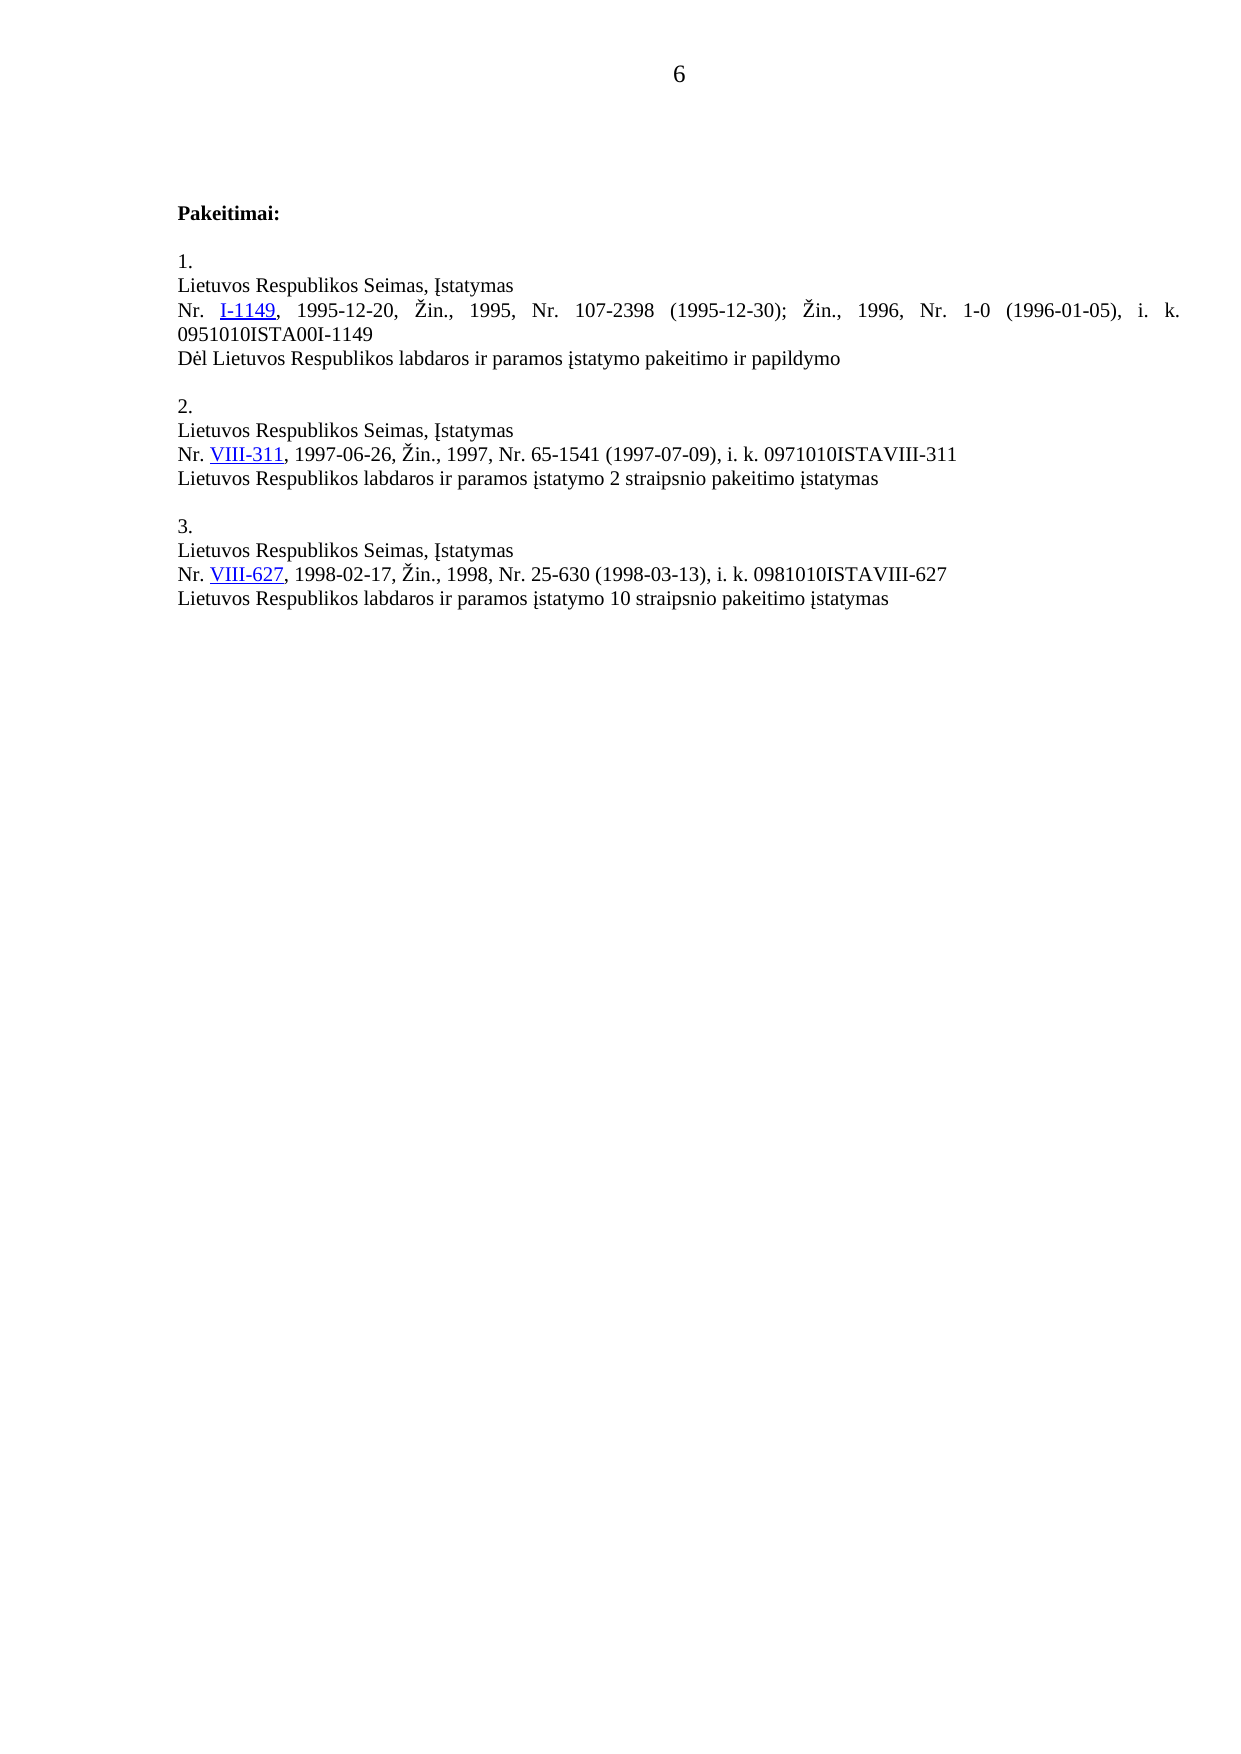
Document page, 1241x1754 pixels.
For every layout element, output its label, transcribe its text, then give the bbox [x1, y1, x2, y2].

text 2. [177, 394, 1181, 418]
text Pakeitimai: [177, 201, 1181, 225]
text 1. [177, 249, 1181, 273]
text Lietuvos Respublikos labdaros ir paramos įstatymo 2 straipsnio pakeitimo įstatymas [177, 466, 1181, 490]
text Lietuvos Respublikos labdaros ir paramos įstatymo 10 straipsnio pakeitimo įstatymas [177, 586, 1181, 610]
text Nr. VIII-627, 1998-02-17, Žin., 1998, Nr. 25-630 (1998-03-13), i. k. 0981010ISTAVIII-627 [177, 562, 1181, 586]
text Dėl Lietuvos Respublikos labdaros ir paramos įstatymo pakeitimo ir papildymo [177, 346, 1181, 370]
text Lietuvos Respublikos Seimas, Įstatymas [177, 273, 1181, 297]
text 3. [177, 514, 1181, 538]
text Lietuvos Respublikos Seimas, Įstatymas [177, 418, 1181, 442]
text Nr. VIII-311, 1997-06-26, Žin., 1997, Nr. 65-1541 (1997-07-09), i. k. 0971010ISTAVIII-311 [177, 442, 1181, 466]
text Lietuvos Respublikos Seimas, Įstatymas [177, 538, 1181, 562]
text Nr. I-1149, 1995-12-20, Žin., 1995, Nr. 107-2398 (1995-12-30); Žin., 1996, Nr. 1-0 (1996-01-05), i. k. 0951010ISTA00I-1149 [177, 297, 1181, 346]
